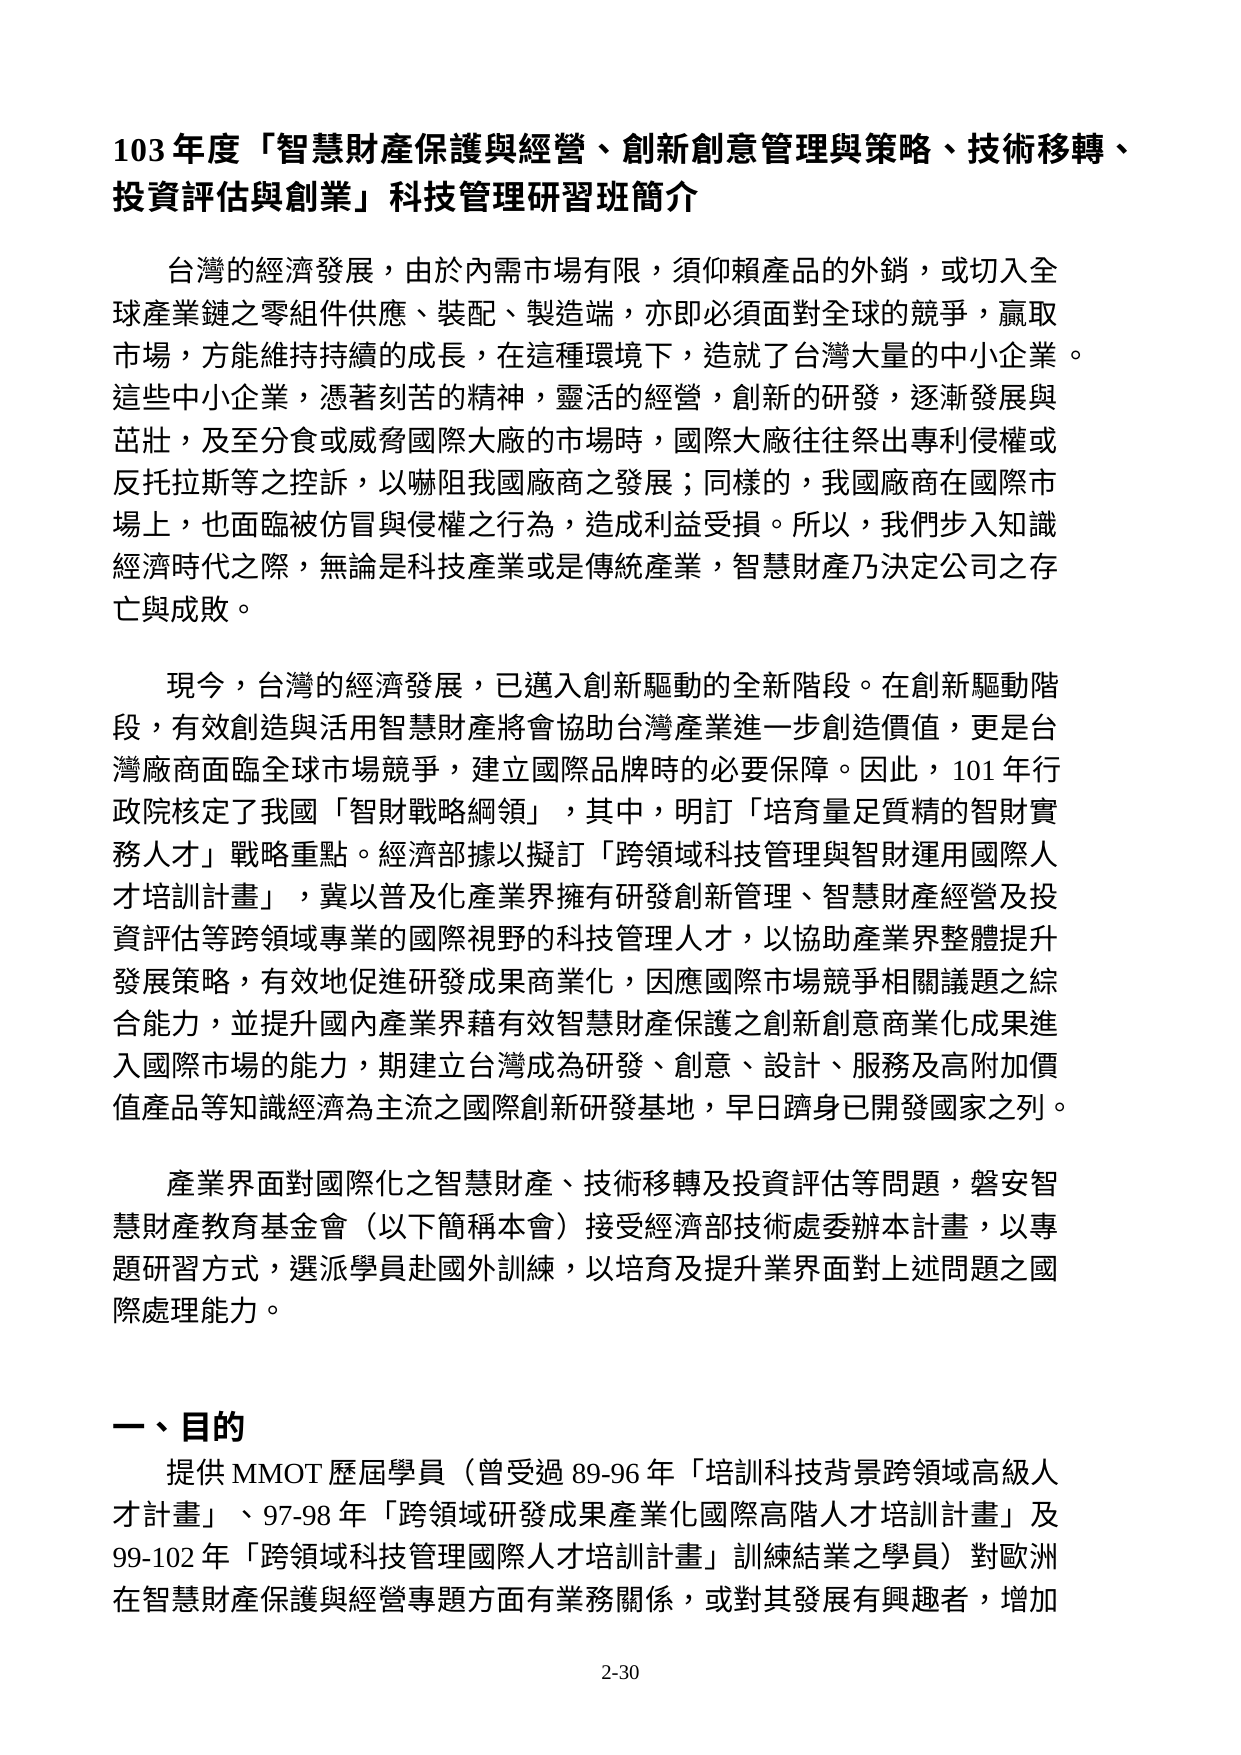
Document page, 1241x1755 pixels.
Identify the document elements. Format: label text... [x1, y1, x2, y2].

text 現今，台灣的經濟發展，已邁入創新驅動的全新階段。在創新驅動階段，有效創造與活用智慧財產將會協助台灣產業進一步創造價值，更是台灣廠商面臨全球市場競爭，建立國際品牌時的必要保障。因此，101年行政院核定了我國「智財戰略綱領」，其中，明訂「培育量足質精的智財實務人才」戰略重點。經濟部據以擬訂「跨領域科技管理與智財運用國際人才培訓計畫」，冀以普及化產業界擁有研發創新管理、智慧財產經營及投資評估等跨領域專業的國際視野的科技管理人才，以協助產業界整體提升發展策略，有效地促進研發成果商業化，因應國際市場競爭相關議題之綜合能力，並提升國內產業界藉有效智慧財產保護之創新創意商業化成果進入國際市場的能力，期建立台灣成為研發、創意、設計、服務及高附加價值產品等知識經濟為主流之國際創新研發基地，早日躋身已開發國家之列。 [112, 662, 1061, 1127]
text 台灣的經濟發展，由於內需市場有限，須仰賴產品的外銷，或切入全球產業鏈之零組件供應、裝配、製造端，亦即必須面對全球的競爭，贏取市場，方能維持持續的成長，在這種環境下，造就了台灣大量的中小企業。這些中小企業，憑著刻苦的精神，靈活的經營，創新的研發，逐漸發展與茁壯，及至分食或威脅國際大廠的市場時，國際大廠往往祭出專利侵權或反托拉斯等之控訴，以嚇阻我國廠商之發展；同樣的，我國廠商在國際市場上，也面臨被仿冒與侵權之行為，造成利益受損。所以，我們步入知識經濟時代之際，無論是科技產業或是傳統產業，智慧財產乃決定公司之存亡與成敗。 [112, 248, 1061, 628]
text 103年度「智慧財產保護與經營、創新創意管理與策略、技術移轉、投資評估與創業」科技管理研習班簡介 [112, 123, 1128, 219]
text 提供MMOT歷屆學員（曾受過89-96年「培訓科技背景跨領域高級人才計畫」、97-98年「跨領域研發成果產業化國際高階人才培訓計畫」及99-102年「跨領域科技管理國際人才培訓計畫」訓練結業之學員）對歐洲在智慧財產保護與經營專題方面有業務關係，或對其發展有興趣者，增加 [112, 1449, 1061, 1618]
text 產業界面對國際化之智慧財產、技術移轉及投資評估等問題，磐安智慧財產教育基金會（以下簡稱本會）接受經濟部技術處委辦本計畫，以專題研習方式，選派學員赴國外訓練，以培育及提升業界面對上述問題之國際處理能力。 [112, 1161, 1061, 1330]
text 一、目的 [112, 1401, 1061, 1449]
